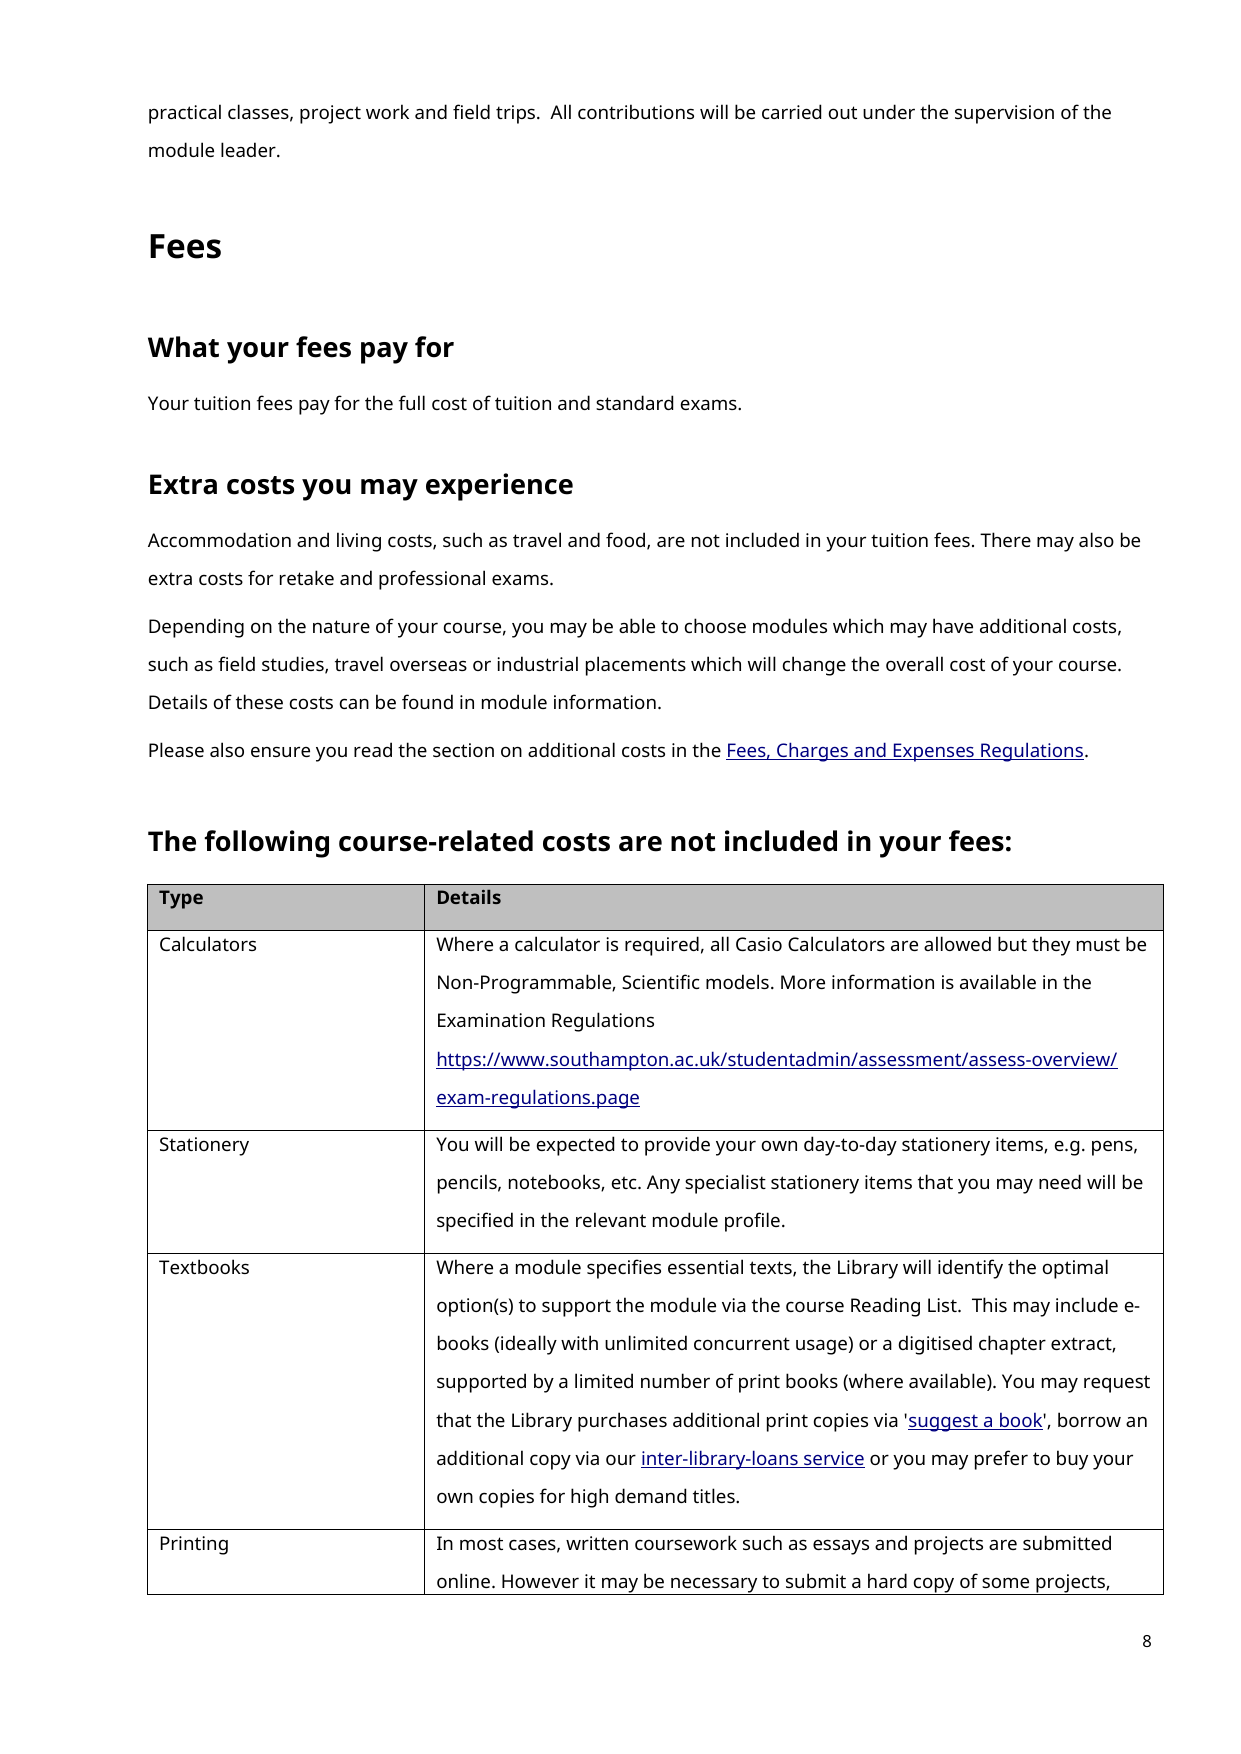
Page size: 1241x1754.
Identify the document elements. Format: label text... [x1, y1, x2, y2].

text Depending on the nature of your course, you may be able to choose modules which may have additional costs, such as field studies, travel overseas or industrial placements which will change the overall cost of your course. Details of these costs can be found in module information. [148, 613, 1152, 715]
table_cell In most cases, written coursework such as essays and projects are submitted online. However it may be necessary to submit a hard copy of some projects, [425, 1530, 1163, 1594]
table_cell Printing [148, 1530, 424, 1594]
table_cell Where a calculator is required, all Casio Calculators are allowed but they must be Non-Programmable, Scientific models. More information is available in the Examination Regulations https://www.southampton.ac.uk/studentadmin/assessment/assess-overview/exam-regulations.page [425, 931, 1163, 1130]
table_cell Textbooks [148, 1254, 424, 1529]
table_cell Stationery [148, 1131, 424, 1253]
table_header Details [425, 885, 1163, 930]
subtitle Fees [148, 223, 1152, 268]
table_cell Calculators [148, 931, 424, 1130]
table_header Type [148, 885, 424, 930]
text Accommodation and living costs, such as travel and food, are not included in your tuition fees. There may also be extra costs for retake and professional exams. [148, 527, 1152, 591]
table_cell You will be expected to provide your own day-to-day stationery items, e.g. pens, pencils, notebooks, etc. Any specialist stationery items that you may need will be specified in the relevant module profile. [425, 1131, 1163, 1253]
text Your tuition fees pay for the full cost of tuition and standard exams. [148, 390, 1152, 415]
subtitle The following course-related costs are not included in your fees: [148, 822, 1152, 859]
table_cell Where a module specifies essential texts, the Library will identify the optimal option(s) to support the module via the course Reading List. This may include e-books (ideally with unlimited concurrent usage) or a digitised chapter extract, supported by a limited number of print books (where available). You may request that the Library purchases additional print copies via 'suggest a book', borrow an additional copy via our inter-library-loans service or you may prefer to buy your own copies for high demand titles. [425, 1254, 1163, 1529]
text practical classes, project work and field trips. All contributions will be carried out under the supervision of the module leader. [148, 99, 1152, 163]
subtitle What your fees pay for [148, 328, 1152, 365]
text Please also ensure you read the section on additional costs in the Fees, Charges and Expenses Regulations. [148, 737, 1152, 762]
subtitle Extra costs you may experience [148, 466, 1152, 502]
